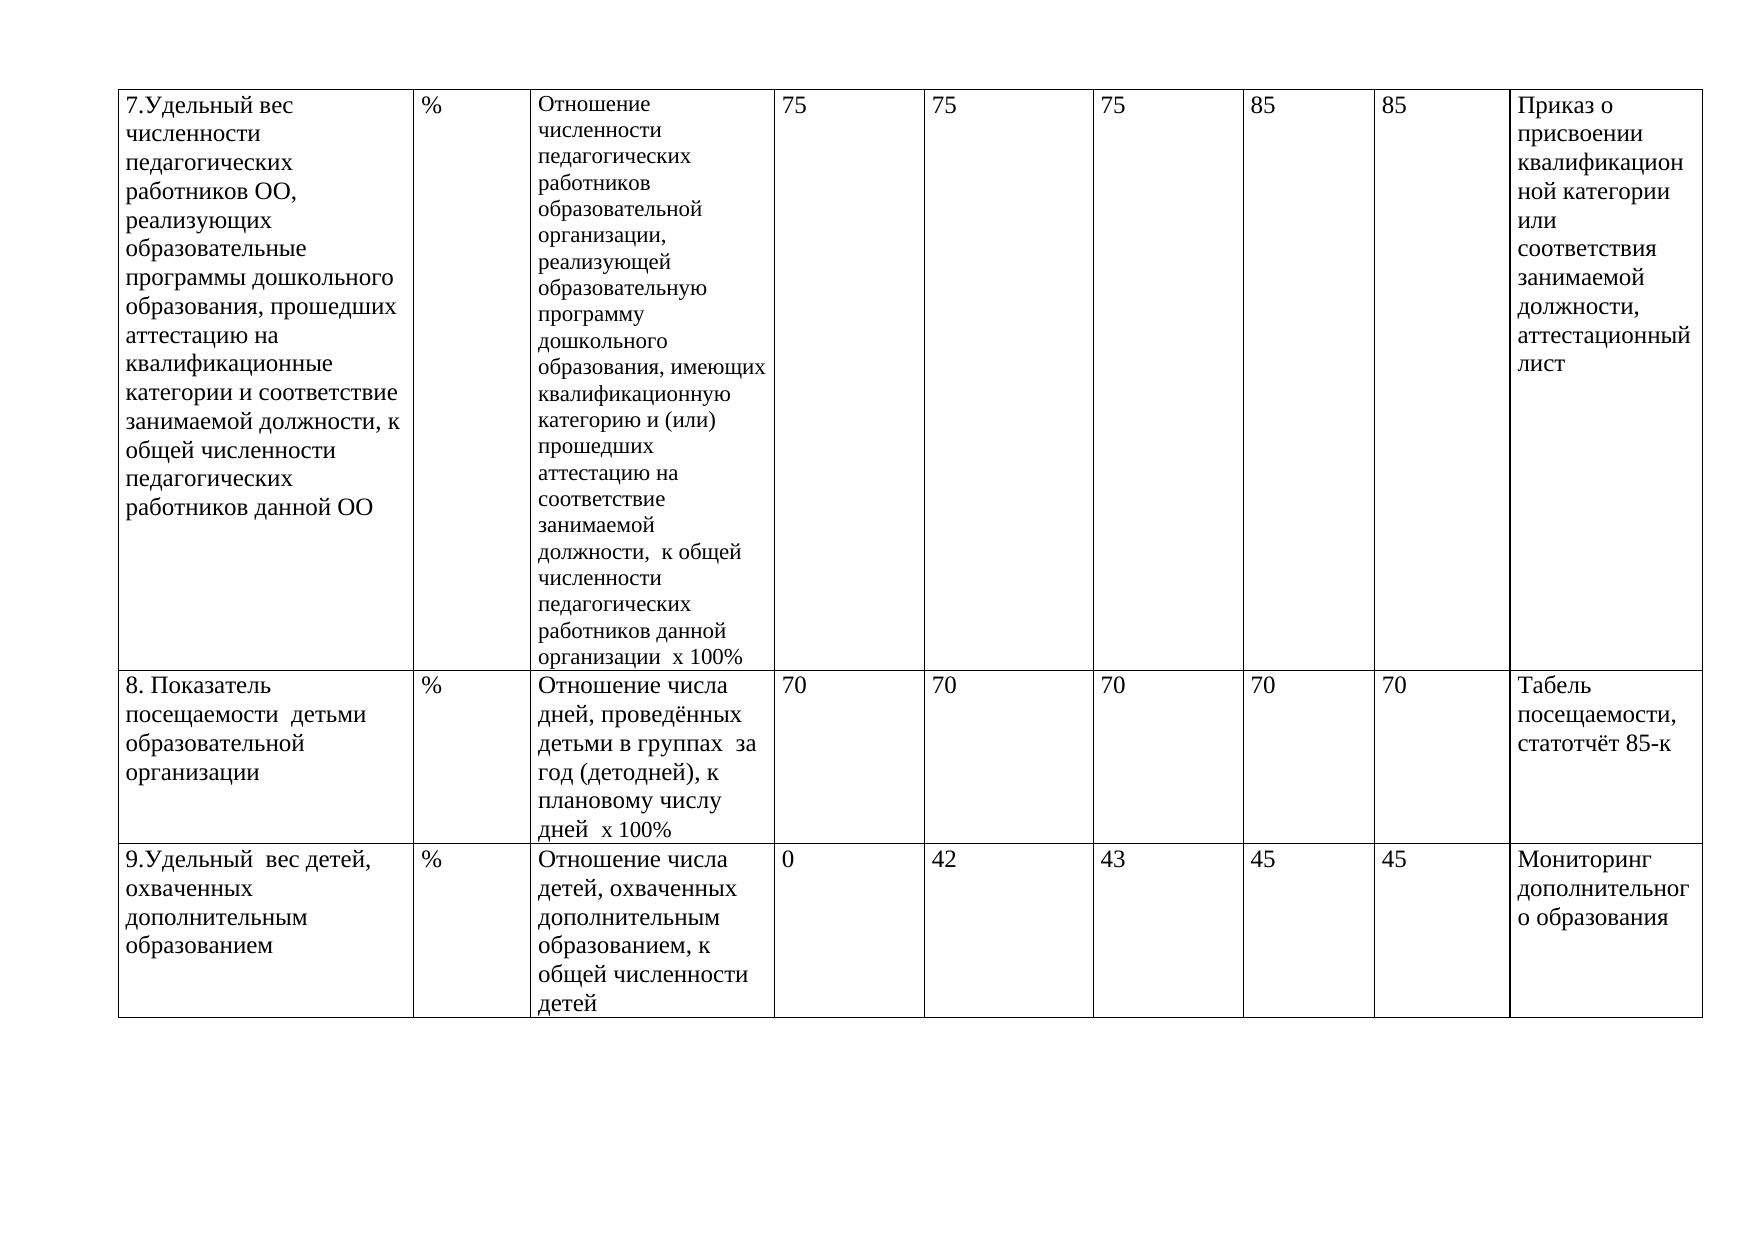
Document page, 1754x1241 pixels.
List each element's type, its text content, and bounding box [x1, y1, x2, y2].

table_cell 0 [775, 844, 924, 1017]
table_cell 42 [925, 844, 1093, 1017]
table_cell Приказ о присвоении квалификационной категории или соответствия занимаемой должности, аттестационный лист [1511, 90, 1702, 669]
table_cell 75 [1094, 90, 1243, 669]
table_cell 8. Показатель посещаемости детьми образовательной организации [119, 671, 413, 843]
table_cell % [414, 844, 530, 1017]
table_cell 75 [775, 90, 924, 669]
table_cell Табель посещаемости, статотчёт 85-к [1511, 671, 1702, 843]
table_cell % [414, 90, 530, 669]
table_cell 43 [1094, 844, 1243, 1017]
table_cell 45 [1375, 844, 1509, 1017]
table_cell 75 [925, 90, 1093, 669]
table_cell 70 [925, 671, 1093, 843]
table_cell Отношение численности педагогических работников образовательной организации, реализующей образовательную программу дошкольного образования, имеющих квалификационную категорию и (или) прошедших аттестацию на соответствие занимаемой должности, к общей численности педагогических работников данной организации x 100% [531, 90, 774, 669]
table_cell 70 [775, 671, 924, 843]
table_cell 7.Удельный вес численности педагогических работников ОО, реализующих образовательные программы дошкольного образования, прошедших аттестацию на квалификационные категории и соответствие занимаемой должности, к общей численности педагогических работников данной ОО [119, 90, 413, 669]
table_cell 70 [1244, 671, 1374, 843]
table_cell 85 [1375, 90, 1509, 669]
table_cell % [414, 671, 530, 843]
table_cell 70 [1094, 671, 1243, 843]
table_cell 85 [1244, 90, 1374, 669]
table_cell Отношение числа дней, проведённых детьми в группах за год (детодней), к плановому числу дней x 100% [531, 671, 774, 843]
table_cell Мониторинг дополнительного образования [1511, 844, 1702, 1017]
table_cell Отношение числа детей, охваченных дополнительным образованием, к общей численности детей [531, 844, 774, 1017]
table_cell 70 [1375, 671, 1509, 843]
table_cell 45 [1244, 844, 1374, 1017]
table_cell 9.Удельный вес детей, охваченных дополнительным образованием [119, 844, 413, 1017]
